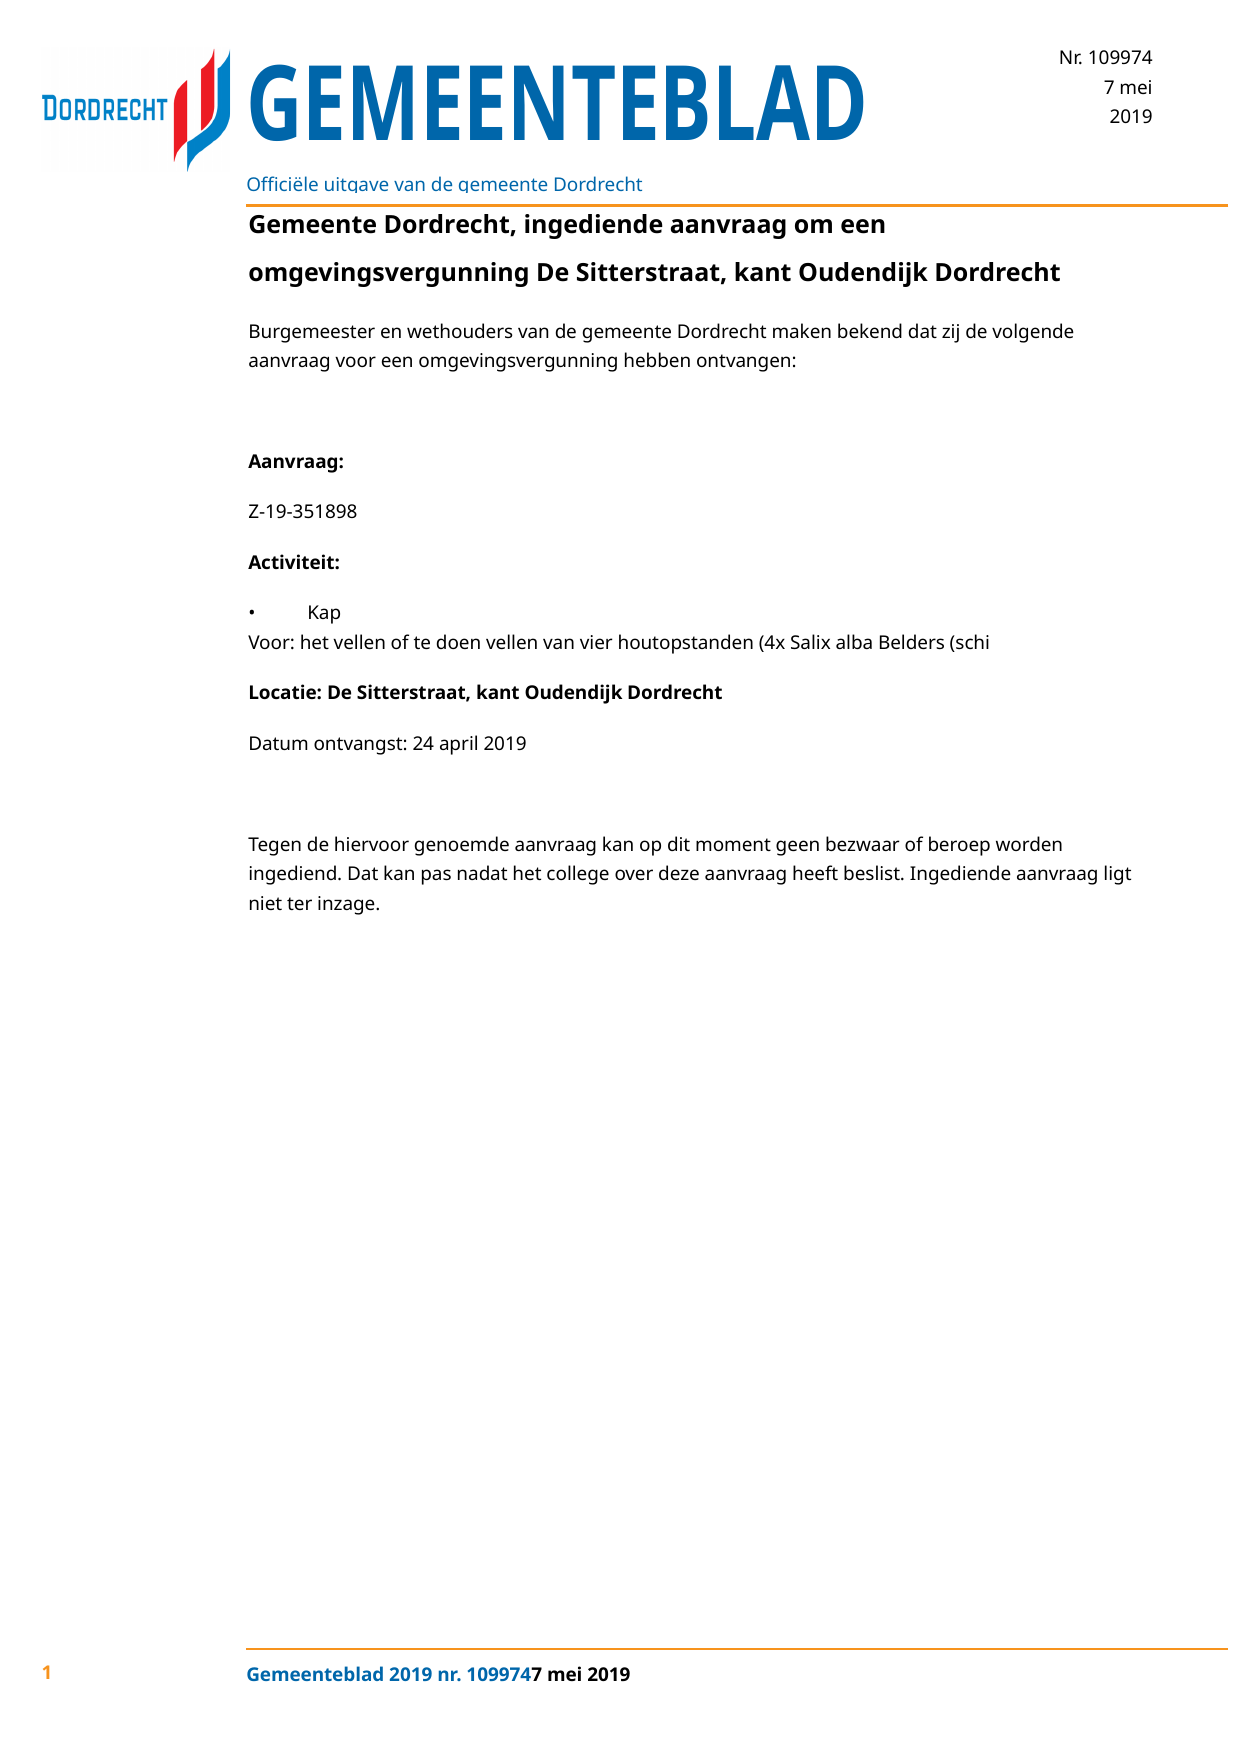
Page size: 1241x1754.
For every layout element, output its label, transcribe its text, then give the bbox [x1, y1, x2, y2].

picture [41, 47, 231, 172]
text Voor: het vellen of te doen vellen van vier houtopstanden (4x Salix alba Belders (schi [248, 629, 1152, 655]
text Tegen de hiervoor genoemde aanvraag kan op dit moment geen bezwaar of beroep worden ingediend. Dat kan pas nadat het college over deze aanvraag heeft beslist. Ingediende aanvraag ligt niet ter inzage. [248, 831, 1152, 916]
list Kap [248, 599, 1152, 625]
text Aanvraag: [248, 448, 1152, 474]
text Gemeente Dordrecht, ingediende aanvraag om een omgevingsvergunning De Sitterstraat, kant Oudendijk Dordrecht [248, 207, 1152, 288]
text Datum ontvangst: 24 april 2019 [248, 730, 1152, 756]
text Burgemeester en wethouders van de gemeente Dordrecht maken bekend dat zij de volgende aanvraag voor een omgevingsvergunning hebben ontvangen: [248, 318, 1152, 373]
text Z-19-351898 [248, 499, 1152, 524]
text Locatie: De Sitterstraat, kant Oudendijk Dordrecht [248, 679, 1152, 705]
text Activiteit: [248, 549, 1152, 575]
